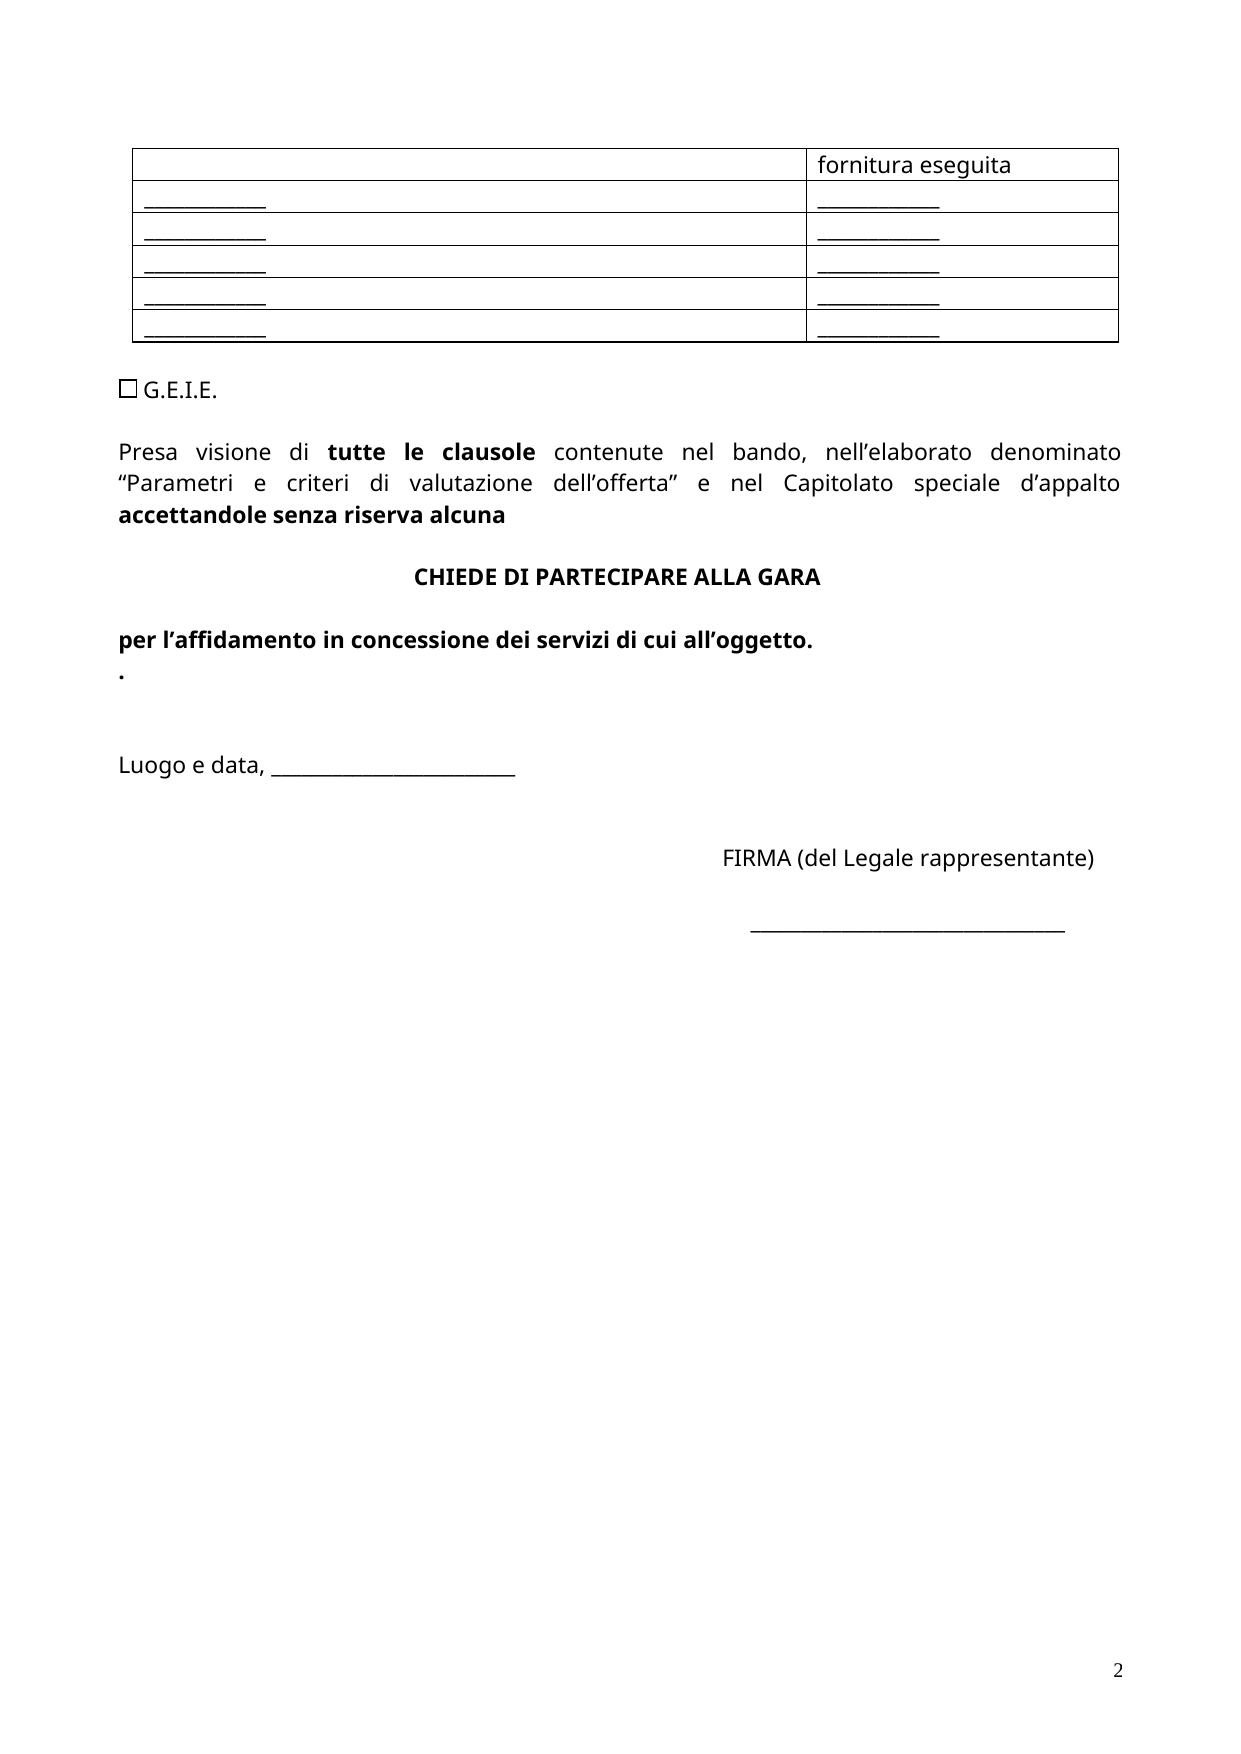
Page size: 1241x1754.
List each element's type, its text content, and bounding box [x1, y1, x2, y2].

table_cell ____________ [807, 246, 1118, 277]
table_cell ____________ [807, 310, 1118, 341]
table_cell ____________ [133, 310, 806, 341]
table_header fornitura eseguita [807, 149, 1118, 180]
table_cell ____________ [133, 181, 806, 212]
text Presa visione di tutte le clausole contenute nel bando, nell’elaborato denominato “Parametri e criteri di valutazione dell’offerta” e nel Capitolato speciale d’appalto accettandole senza riserva alcuna [118, 436, 1122, 530]
text G.E.I.E. [118, 374, 1122, 405]
table_cell ____________ [807, 181, 1118, 212]
table_cell ____________ [133, 278, 806, 309]
table_cell ____________ [133, 213, 806, 244]
table_header [133, 149, 806, 180]
text _______________________________ [694, 905, 1122, 936]
text CHIEDE DI PARTECIPARE ALLA GARA [118, 561, 1122, 592]
text FIRMA (del Legale rappresentante) [694, 842, 1122, 874]
text Luogo e data, ________________________ [118, 749, 1122, 780]
text . [118, 655, 1122, 686]
table_cell ____________ [133, 246, 806, 277]
table_cell ____________ [807, 213, 1118, 244]
table_cell ____________ [807, 278, 1118, 309]
text per l’affidamento in concessione dei servizi di cui all’oggetto. [118, 624, 1122, 655]
